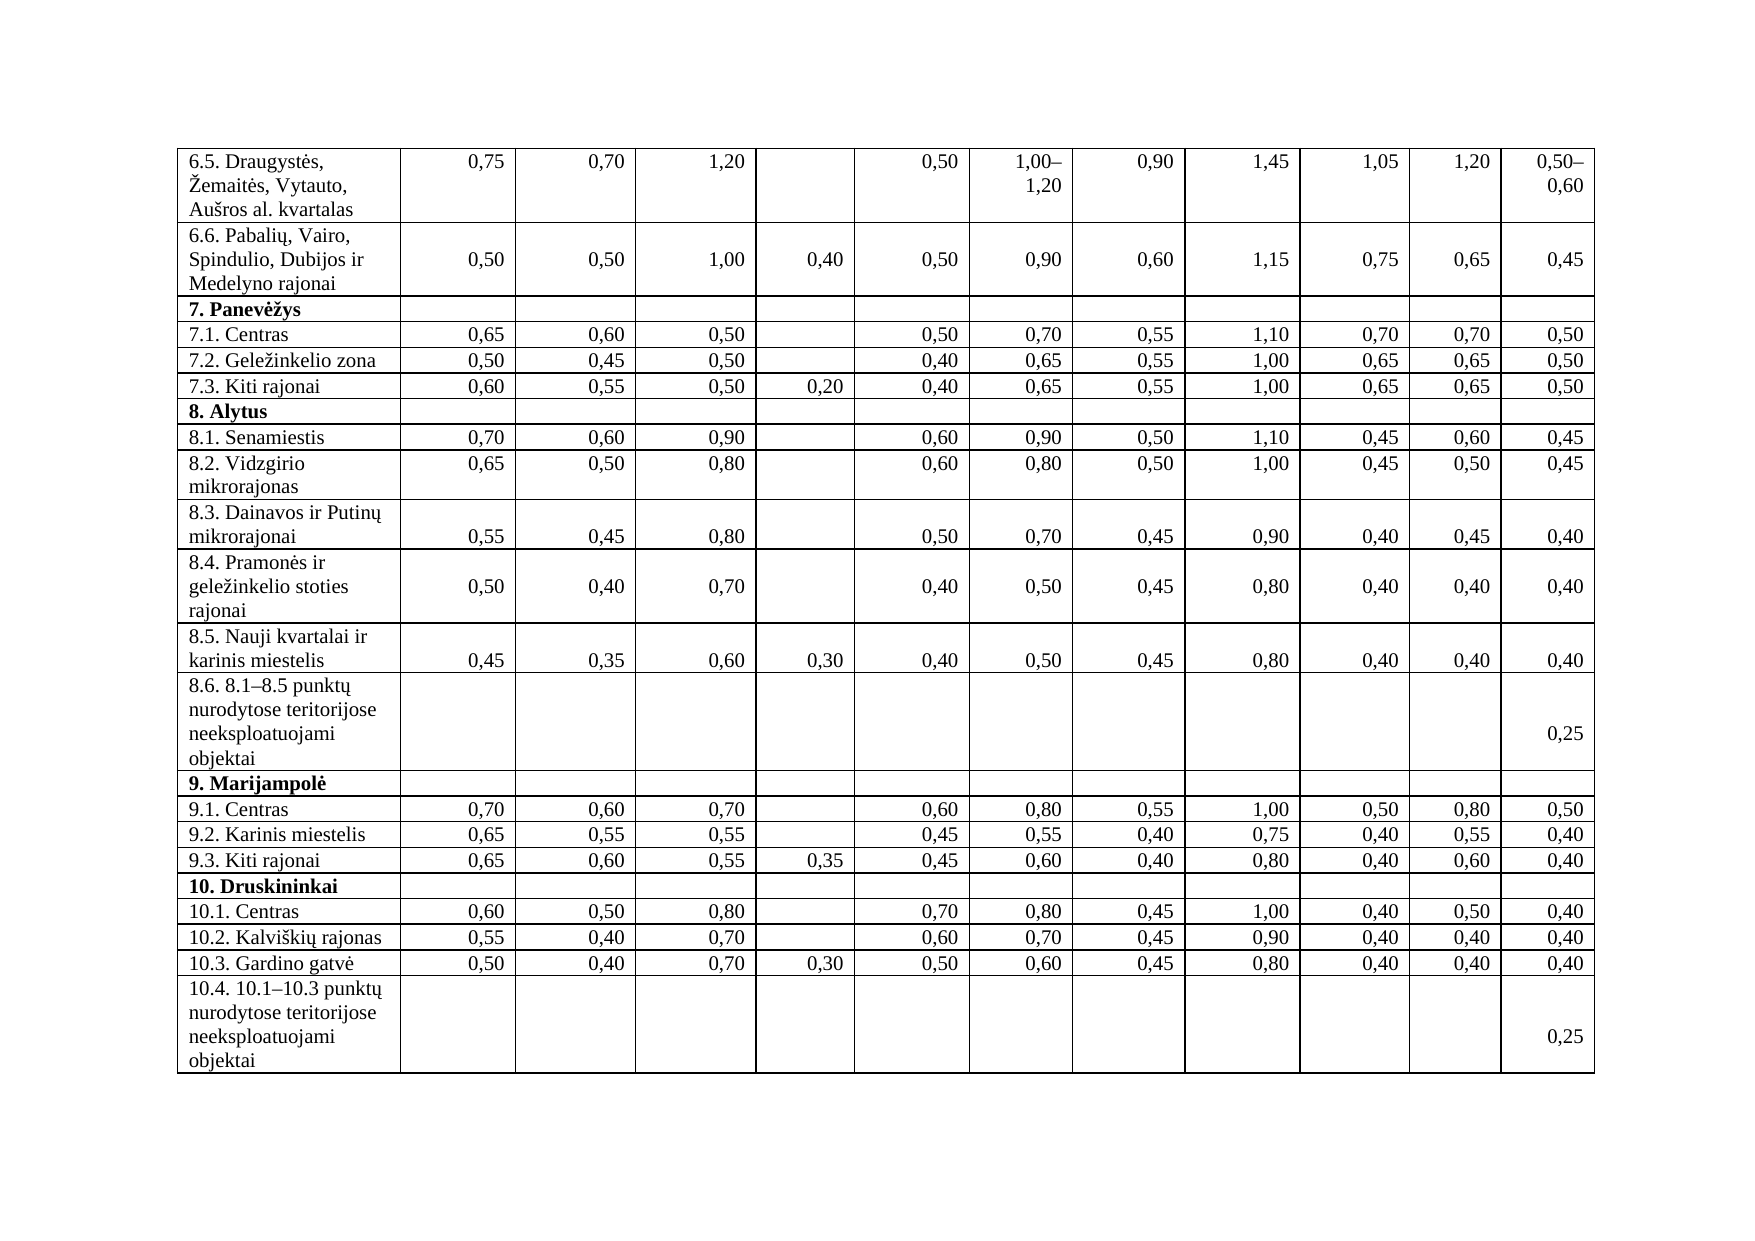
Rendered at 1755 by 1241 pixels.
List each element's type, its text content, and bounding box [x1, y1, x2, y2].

table_cell 0,40 [757, 223, 854, 295]
table_cell 0,80 [636, 899, 755, 923]
table_cell 0,25 [1502, 976, 1594, 1072]
table_cell [516, 673, 635, 769]
table_cell 0,40 [855, 624, 969, 672]
table_cell 0,55 [516, 822, 635, 846]
table_cell [970, 771, 1072, 795]
table_cell 0,50 [1502, 374, 1594, 398]
table_cell [757, 550, 854, 622]
table_cell 0,50 [1073, 425, 1184, 449]
table_cell 7.2. Geležinkelio zona [178, 348, 400, 372]
table_cell 8.2. Vidzgirio mikrorajonas [178, 451, 400, 498]
table_cell 0,50 [636, 322, 755, 346]
table_cell [1186, 399, 1299, 423]
table_cell 0,50 [855, 149, 969, 221]
table_cell [516, 874, 635, 898]
table_cell 0,60 [855, 925, 969, 949]
table_cell [757, 976, 854, 1072]
table_cell 0,65 [401, 822, 515, 846]
table_cell 1,20 [636, 149, 755, 221]
table_cell 0,40 [1301, 899, 1409, 923]
table_cell 0,55 [636, 848, 755, 872]
table_cell 0,70 [970, 500, 1072, 548]
table_cell 0,65 [1410, 223, 1500, 295]
table_cell 0,60 [1073, 223, 1184, 295]
table_cell 8.3. Dainavos ir Putinų mikrorajonai [178, 500, 400, 548]
table_cell 0,50 [855, 951, 969, 974]
table_cell 0,55 [636, 822, 755, 846]
table_cell [1073, 673, 1184, 769]
table_cell 1,00 [1186, 451, 1299, 498]
table_cell [757, 149, 854, 221]
table_cell [636, 399, 755, 423]
table_cell [636, 673, 755, 769]
table_cell 10. Druskininkai [178, 874, 400, 898]
table_cell 0,65 [1301, 374, 1409, 398]
table_cell 10.4. 10.1–10.3 punktų nurodytose teritorijose neeksploatuojami objektai [178, 976, 400, 1072]
table_cell 0,45 [855, 822, 969, 846]
table_cell 1,00 [1186, 374, 1299, 398]
table_cell 0,40 [1073, 848, 1184, 872]
table_cell 0,65 [401, 451, 515, 498]
table_cell 0,80 [1186, 624, 1299, 672]
table_cell [1502, 399, 1594, 423]
table_cell 0,50 [516, 899, 635, 923]
table_cell [1073, 874, 1184, 898]
table_cell [757, 771, 854, 795]
table_cell 6.6. Pabalių, Vairo, Spindulio, Dubijos ir Medelyno rajonai [178, 223, 400, 295]
table_cell [1301, 673, 1409, 769]
table_cell 0,80 [636, 451, 755, 498]
table_cell [1073, 771, 1184, 795]
table_cell 0,65 [970, 374, 1072, 398]
table_cell 8.5. Nauji kvartalai ir karinis miestelis [178, 624, 400, 672]
table_cell [757, 673, 854, 769]
table_cell [1410, 976, 1500, 1072]
table_cell 0,60 [516, 848, 635, 872]
table_cell 1,05 [1301, 149, 1409, 221]
table_cell 1,00 [1186, 348, 1299, 372]
table_cell 0,40 [1073, 822, 1184, 846]
table_cell 0,70 [516, 149, 635, 221]
table_cell [401, 874, 515, 898]
table_cell 0,35 [757, 848, 854, 872]
table_cell 0,40 [1301, 951, 1409, 974]
table_cell [855, 976, 969, 1072]
table_cell 0,90 [970, 425, 1072, 449]
table_cell 0,50 [855, 500, 969, 548]
table_cell [757, 399, 854, 423]
table_cell 0,70 [855, 899, 969, 923]
table_cell 0,45 [1301, 425, 1409, 449]
table_cell [970, 673, 1072, 769]
table_cell 0,50 [516, 451, 635, 498]
table_cell 9.3. Kiti rajonai [178, 848, 400, 872]
table_cell 0,45 [1502, 223, 1594, 295]
table_cell [970, 297, 1072, 321]
table_cell 0,50 [855, 322, 969, 346]
table_cell 0,40 [1301, 822, 1409, 846]
table_cell [855, 399, 969, 423]
table_cell [757, 500, 854, 548]
table_cell 0,65 [1301, 348, 1409, 372]
table_cell 0,50 [636, 374, 755, 398]
table_cell 0,45 [516, 500, 635, 548]
table_cell 0,50 [970, 624, 1072, 672]
table_cell 0,40 [1502, 550, 1594, 622]
table_cell [1073, 399, 1184, 423]
table_cell [636, 771, 755, 795]
table_cell 0,60 [855, 425, 969, 449]
table_cell 0,45 [401, 624, 515, 672]
table_cell 10.1. Centras [178, 899, 400, 923]
table_cell 0,40 [1301, 550, 1409, 622]
table_cell 0,20 [757, 374, 854, 398]
table_cell 0,60 [516, 425, 635, 449]
table_cell 0,50 [970, 550, 1072, 622]
table_cell 0,45 [1073, 500, 1184, 548]
table_cell 0,45 [516, 348, 635, 372]
table_cell 1,00–1,20 [970, 149, 1072, 221]
table_cell [516, 399, 635, 423]
table_cell 0,60 [970, 951, 1072, 974]
table_cell 0,40 [1410, 951, 1500, 974]
table_cell [1410, 771, 1500, 795]
table_cell [855, 673, 969, 769]
table_cell [1410, 673, 1500, 769]
table_cell [1301, 399, 1409, 423]
table_cell 0,40 [855, 374, 969, 398]
table_cell 0,45 [1073, 899, 1184, 923]
table_cell 0,75 [401, 149, 515, 221]
table_cell 0,45 [1502, 451, 1594, 498]
table_cell 0,50 [1502, 322, 1594, 346]
table_cell [636, 297, 755, 321]
table_cell 0,50–0,60 [1502, 149, 1594, 221]
table_cell 0,70 [970, 925, 1072, 949]
table_cell 0,30 [757, 624, 854, 672]
table_cell 0,80 [1410, 797, 1500, 821]
table_cell 0,50 [1410, 451, 1500, 498]
table_cell [1186, 673, 1299, 769]
table_cell 0,70 [636, 797, 755, 821]
table_cell 0,50 [401, 550, 515, 622]
table_cell 0,40 [855, 550, 969, 622]
table_cell 0,80 [1186, 848, 1299, 872]
table_cell 0,40 [1410, 925, 1500, 949]
table_cell [516, 976, 635, 1072]
table_cell 0,60 [636, 624, 755, 672]
table_cell 0,55 [516, 374, 635, 398]
table_cell 0,65 [401, 848, 515, 872]
table_cell [516, 771, 635, 795]
table_cell 1,45 [1186, 149, 1299, 221]
table_cell 0,60 [1410, 425, 1500, 449]
table_cell 0,40 [1301, 500, 1409, 548]
table_cell 1,00 [1186, 899, 1299, 923]
table_cell 0,70 [970, 322, 1072, 346]
table_cell 0,80 [1186, 951, 1299, 974]
table_cell 10.3. Gardino gatvė [178, 951, 400, 974]
table_cell 0,60 [1410, 848, 1500, 872]
table_cell 0,70 [401, 425, 515, 449]
table_cell 0,40 [516, 951, 635, 974]
table_cell [1410, 874, 1500, 898]
table_cell 1,20 [1410, 149, 1500, 221]
table_cell 0,70 [1410, 322, 1500, 346]
table_cell [1301, 976, 1409, 1072]
table_cell 0,40 [1502, 822, 1594, 846]
table_cell 0,55 [1073, 797, 1184, 821]
table_cell [970, 976, 1072, 1072]
table_cell 0,55 [1073, 322, 1184, 346]
table_cell 0,45 [1073, 550, 1184, 622]
table_cell [1502, 874, 1594, 898]
table_cell 0,50 [855, 223, 969, 295]
table_cell 0,40 [516, 550, 635, 622]
table_cell 0,60 [855, 451, 969, 498]
table_cell [855, 297, 969, 321]
table_cell 0,60 [970, 848, 1072, 872]
table_cell [757, 925, 854, 949]
table_cell [401, 771, 515, 795]
table_cell 0,70 [636, 925, 755, 949]
table_cell 0,55 [401, 500, 515, 548]
table_cell [401, 976, 515, 1072]
table_cell [1410, 399, 1500, 423]
table_cell 0,45 [1410, 500, 1500, 548]
table_cell 0,50 [516, 223, 635, 295]
table_cell 0,75 [1186, 822, 1299, 846]
table_cell 1,10 [1186, 322, 1299, 346]
table_cell [1186, 771, 1299, 795]
table_cell [636, 874, 755, 898]
table_cell 0,55 [401, 925, 515, 949]
table_cell [970, 874, 1072, 898]
table_cell 0,50 [1502, 348, 1594, 372]
table_cell 1,00 [636, 223, 755, 295]
table_cell 0,90 [1186, 500, 1299, 548]
table_cell 0,50 [1502, 797, 1594, 821]
table_cell [757, 874, 854, 898]
table_cell 0,45 [1301, 451, 1409, 498]
table_cell 0,45 [1073, 951, 1184, 974]
table_cell 10.2. Kalviškių rajonas [178, 925, 400, 949]
table_cell 0,55 [1410, 822, 1500, 846]
table_cell [757, 348, 854, 372]
table_cell 0,90 [636, 425, 755, 449]
table_cell [401, 673, 515, 769]
table_cell 0,50 [1073, 451, 1184, 498]
table_cell [636, 976, 755, 1072]
table_cell 0,70 [636, 550, 755, 622]
table_cell [1410, 297, 1500, 321]
table_cell 0,65 [401, 322, 515, 346]
table_cell 8. Alytus [178, 399, 400, 423]
table_cell 0,25 [1502, 673, 1594, 769]
table_cell 9.2. Karinis miestelis [178, 822, 400, 846]
table_cell 0,40 [1502, 500, 1594, 548]
table_cell 0,90 [1186, 925, 1299, 949]
table_cell [1186, 297, 1299, 321]
table_cell 0,65 [1410, 348, 1500, 372]
table_cell [401, 297, 515, 321]
table_cell 0,60 [401, 374, 515, 398]
table_cell 0,45 [1073, 925, 1184, 949]
table_cell 0,55 [970, 822, 1072, 846]
table_cell 0,40 [516, 925, 635, 949]
table_cell [1301, 874, 1409, 898]
table_cell 0,75 [1301, 223, 1409, 295]
table_cell 0,60 [401, 899, 515, 923]
table_cell [1301, 297, 1409, 321]
table_cell [757, 425, 854, 449]
table_cell 0,90 [970, 223, 1072, 295]
table_cell 0,80 [636, 500, 755, 548]
table_cell 0,30 [757, 951, 854, 974]
table_cell [757, 322, 854, 346]
table_cell 0,50 [1410, 899, 1500, 923]
table_cell 0,45 [1073, 624, 1184, 672]
table_cell 0,65 [1410, 374, 1500, 398]
table_cell 0,40 [1502, 951, 1594, 974]
table_cell 0,40 [1410, 550, 1500, 622]
table_cell 0,55 [1073, 348, 1184, 372]
table_cell [1502, 297, 1594, 321]
table_cell 0,80 [970, 451, 1072, 498]
table_cell 0,80 [1186, 550, 1299, 622]
table_cell [855, 874, 969, 898]
table_cell 0,70 [401, 797, 515, 821]
table_cell 0,50 [401, 223, 515, 295]
table_cell 9. Marijampolė [178, 771, 400, 795]
table_cell [1301, 771, 1409, 795]
table_cell 0,40 [1502, 925, 1594, 949]
table_cell 7.3. Kiti rajonai [178, 374, 400, 398]
table_cell 7.1. Centras [178, 322, 400, 346]
table_cell 0,50 [401, 951, 515, 974]
table_cell [757, 797, 854, 821]
table_cell 0,40 [1410, 624, 1500, 672]
table_cell [401, 399, 515, 423]
table_cell 6.5. Draugystės, Žemaitės, Vytauto, Aušros al. kvartalas [178, 149, 400, 221]
table_cell 8.6. 8.1–8.5 punktų nurodytose teritorijose neeksploatuojami objektai [178, 673, 400, 769]
table_cell [970, 399, 1072, 423]
table_cell 0,40 [1301, 624, 1409, 672]
table_cell 0,45 [855, 848, 969, 872]
table_cell 0,35 [516, 624, 635, 672]
table_cell [516, 297, 635, 321]
table_cell 0,40 [855, 348, 969, 372]
table_cell 0,55 [1073, 374, 1184, 398]
table_cell 0,80 [970, 797, 1072, 821]
table_cell 0,90 [1073, 149, 1184, 221]
table_cell 0,70 [636, 951, 755, 974]
table_cell 0,50 [636, 348, 755, 372]
table_cell [757, 822, 854, 846]
table_cell 0,70 [1301, 322, 1409, 346]
table_cell [1073, 976, 1184, 1072]
table_cell [1073, 297, 1184, 321]
table_cell [1186, 874, 1299, 898]
table_cell 0,40 [1502, 848, 1594, 872]
table_cell 0,60 [516, 322, 635, 346]
table_cell 8.1. Senamiestis [178, 425, 400, 449]
table_cell 0,65 [970, 348, 1072, 372]
table_cell 0,60 [855, 797, 969, 821]
table_cell [855, 771, 969, 795]
table_cell [757, 899, 854, 923]
table_cell [757, 297, 854, 321]
table_cell [1502, 771, 1594, 795]
table_cell [1186, 976, 1299, 1072]
table_cell 0,80 [970, 899, 1072, 923]
table_cell 0,50 [401, 348, 515, 372]
table_cell 1,15 [1186, 223, 1299, 295]
table_cell 8.4. Pramonės ir geležinkelio stoties rajonai [178, 550, 400, 622]
table_cell [757, 451, 854, 498]
table_cell 0,40 [1301, 925, 1409, 949]
table_cell 1,00 [1186, 797, 1299, 821]
table_cell 9.1. Centras [178, 797, 400, 821]
table_cell 0,40 [1301, 848, 1409, 872]
table_cell 0,40 [1502, 624, 1594, 672]
table_cell 0,50 [1301, 797, 1409, 821]
table_cell 0,40 [1502, 899, 1594, 923]
table_cell 7. Panevėžys [178, 297, 400, 321]
table_cell 0,60 [516, 797, 635, 821]
table_cell 1,10 [1186, 425, 1299, 449]
table_cell 0,45 [1502, 425, 1594, 449]
